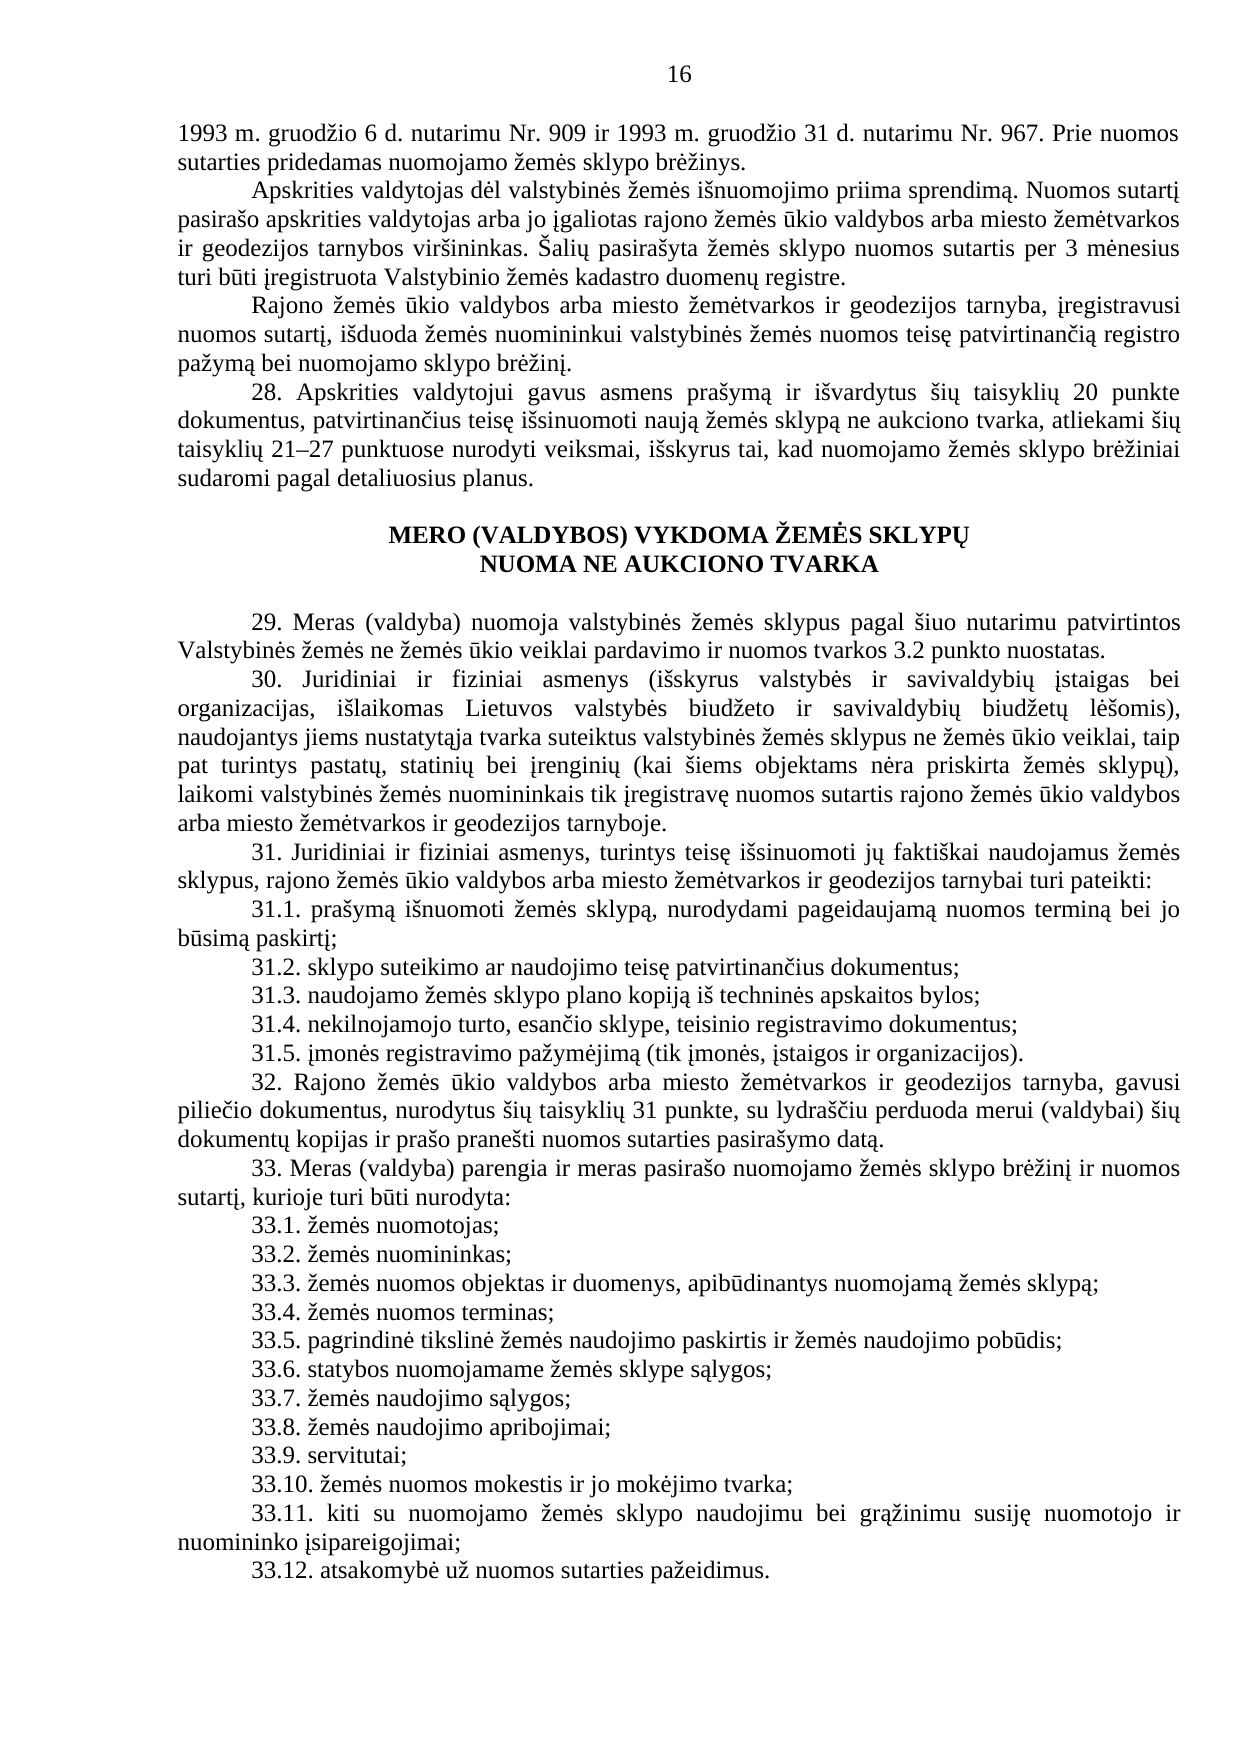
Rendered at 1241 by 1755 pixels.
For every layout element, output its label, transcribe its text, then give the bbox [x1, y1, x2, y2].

text 31.5. įmonės registravimo pažymėjimą (tik įmonės, įstaigos ir organizacijos). [177, 1038, 1181, 1067]
text 28. Apskrities valdytojui gavus asmens prašymą ir išvardytus šių taisyklių 20 punkte dokumentus, patvirtinančius teisę išsinuomoti naują žemės sklypą ne aukciono tvarka, atliekami šių taisyklių 21–27 punktuose nurodyti veiksmai, išskyrus tai, kad nuomojamo žemės sklypo brėžiniai sudaromi pagal detaliuosius planus. [177, 377, 1181, 492]
text 33.4. žemės nuomos terminas; [177, 1297, 1181, 1326]
text 33.7. žemės naudojimo sąlygos; [177, 1383, 1181, 1412]
text MERO (VALDYBOS) VYKDOMA ŽEMĖS SKLYPŲ [177, 521, 1181, 549]
text 31. Juridiniai ir fiziniai asmenys, turintys teisę išsinuomoti jų faktiškai naudojamus žemės sklypus, rajono žemės ūkio valdybos arba miesto žemėtvarkos ir geodezijos tarnybai turi pateikti: [177, 837, 1181, 894]
text 33.11. kiti su nuomojamo žemės sklypo naudojimu bei grąžinimu susiję nuomotojo ir nuomininko įsipareigojimai; [177, 1498, 1181, 1556]
text Rajono žemės ūkio valdybos arba miesto žemėtvarkos ir geodezijos tarnyba, įregistravusi nuomos sutartį, išduoda žemės nuomininkui valstybinės žemės nuomos teisę patvirtinančią registro pažymą bei nuomojamo sklypo brėžinį. [177, 291, 1181, 377]
text 33. Meras (valdyba) parengia ir meras pasirašo nuomojamo žemės sklypo brėžinį ir nuomos sutartį, kurioje turi būti nurodyta: [177, 1153, 1181, 1211]
text 33.10. žemės nuomos mokestis ir jo mokėjimo tvarka; [177, 1469, 1181, 1498]
text 33.12. atsakomybė už nuomos sutarties pažeidimus. [177, 1556, 1181, 1584]
text 33.5. pagrindinė tikslinė žemės naudojimo paskirtis ir žemės naudojimo pobūdis; [177, 1326, 1181, 1354]
text NUOMA NE AUKCIONO TVARKA [177, 549, 1181, 578]
text 33.8. žemės naudojimo apribojimai; [177, 1412, 1181, 1441]
text 33.9. servitutai; [177, 1441, 1181, 1469]
text Apskrities valdytojas dėl valstybinės žemės išnuomojimo priima sprendimą. Nuomos sutartį pasirašo apskrities valdytojas arba jo įgaliotas rajono žemės ūkio valdybos arba miesto žemėtvarkos ir geodezijos tarnybos viršininkas. Šalių pasirašyta žemės sklypo nuomos sutartis per 3 mėnesius turi būti įregistruota Valstybinio žemės kadastro duomenų registre. [177, 176, 1181, 291]
text 29. Meras (valdyba) nuomoja valstybinės žemės sklypus pagal šiuo nutarimu patvirtintos Valstybinės žemės ne žemės ūkio veiklai pardavimo ir nuomos tvarkos 3.2 punkto nuostatas. [177, 607, 1181, 664]
text 32. Rajono žemės ūkio valdybos arba miesto žemėtvarkos ir geodezijos tarnyba, gavusi piliečio dokumentus, nurodytus šių taisyklių 31 punkte, su lydraščiu perduoda merui (valdybai) šių dokumentų kopijas ir prašo pranešti nuomos sutarties pasirašymo datą. [177, 1067, 1181, 1153]
text 31.3. naudojamo žemės sklypo plano kopiją iš techninės apskaitos bylos; [177, 981, 1181, 1009]
text 33.6. statybos nuomojamame žemės sklype sąlygos; [177, 1354, 1181, 1383]
text 30. Juridiniai ir fiziniai asmenys (išskyrus valstybės ir savivaldybių įstaigas bei organizacijas, išlaikomas Lietuvos valstybės biudžeto ir savivaldybių biudžetų lėšomis), naudojantys jiems nustatytąja tvarka suteiktus valstybinės žemės sklypus ne žemės ūkio veiklai, taip pat turintys pastatų, statinių bei įrenginių (kai šiems objektams nėra priskirta žemės sklypų), laikomi valstybinės žemės nuomininkais tik įregistravę nuomos sutartis rajono žemės ūkio valdybos arba miesto žemėtvarkos ir geodezijos tarnyboje. [177, 664, 1181, 837]
text 33.3. žemės nuomos objektas ir duomenys, apibūdinantys nuomojamą žemės sklypą; [177, 1268, 1181, 1297]
text 33.2. žemės nuomininkas; [177, 1239, 1181, 1268]
text 31.1. prašymą išnuomoti žemės sklypą, nurodydami pageidaujamą nuomos terminą bei jo būsimą paskirtį; [177, 894, 1181, 952]
text 1993 m. gruodžio 6 d. nutarimu Nr. 909 ir 1993 m. gruodžio 31 d. nutarimu Nr. 967. Prie nuomos sutarties pridedamas nuomojamo žemės sklypo brėžinys. [177, 118, 1181, 176]
text 33.1. žemės nuomotojas; [177, 1211, 1181, 1239]
text 31.4. nekilnojamojo turto, esančio sklype, teisinio registravimo dokumentus; [177, 1009, 1181, 1038]
text 31.2. sklypo suteikimo ar naudojimo teisę patvirtinančius dokumentus; [177, 952, 1181, 981]
